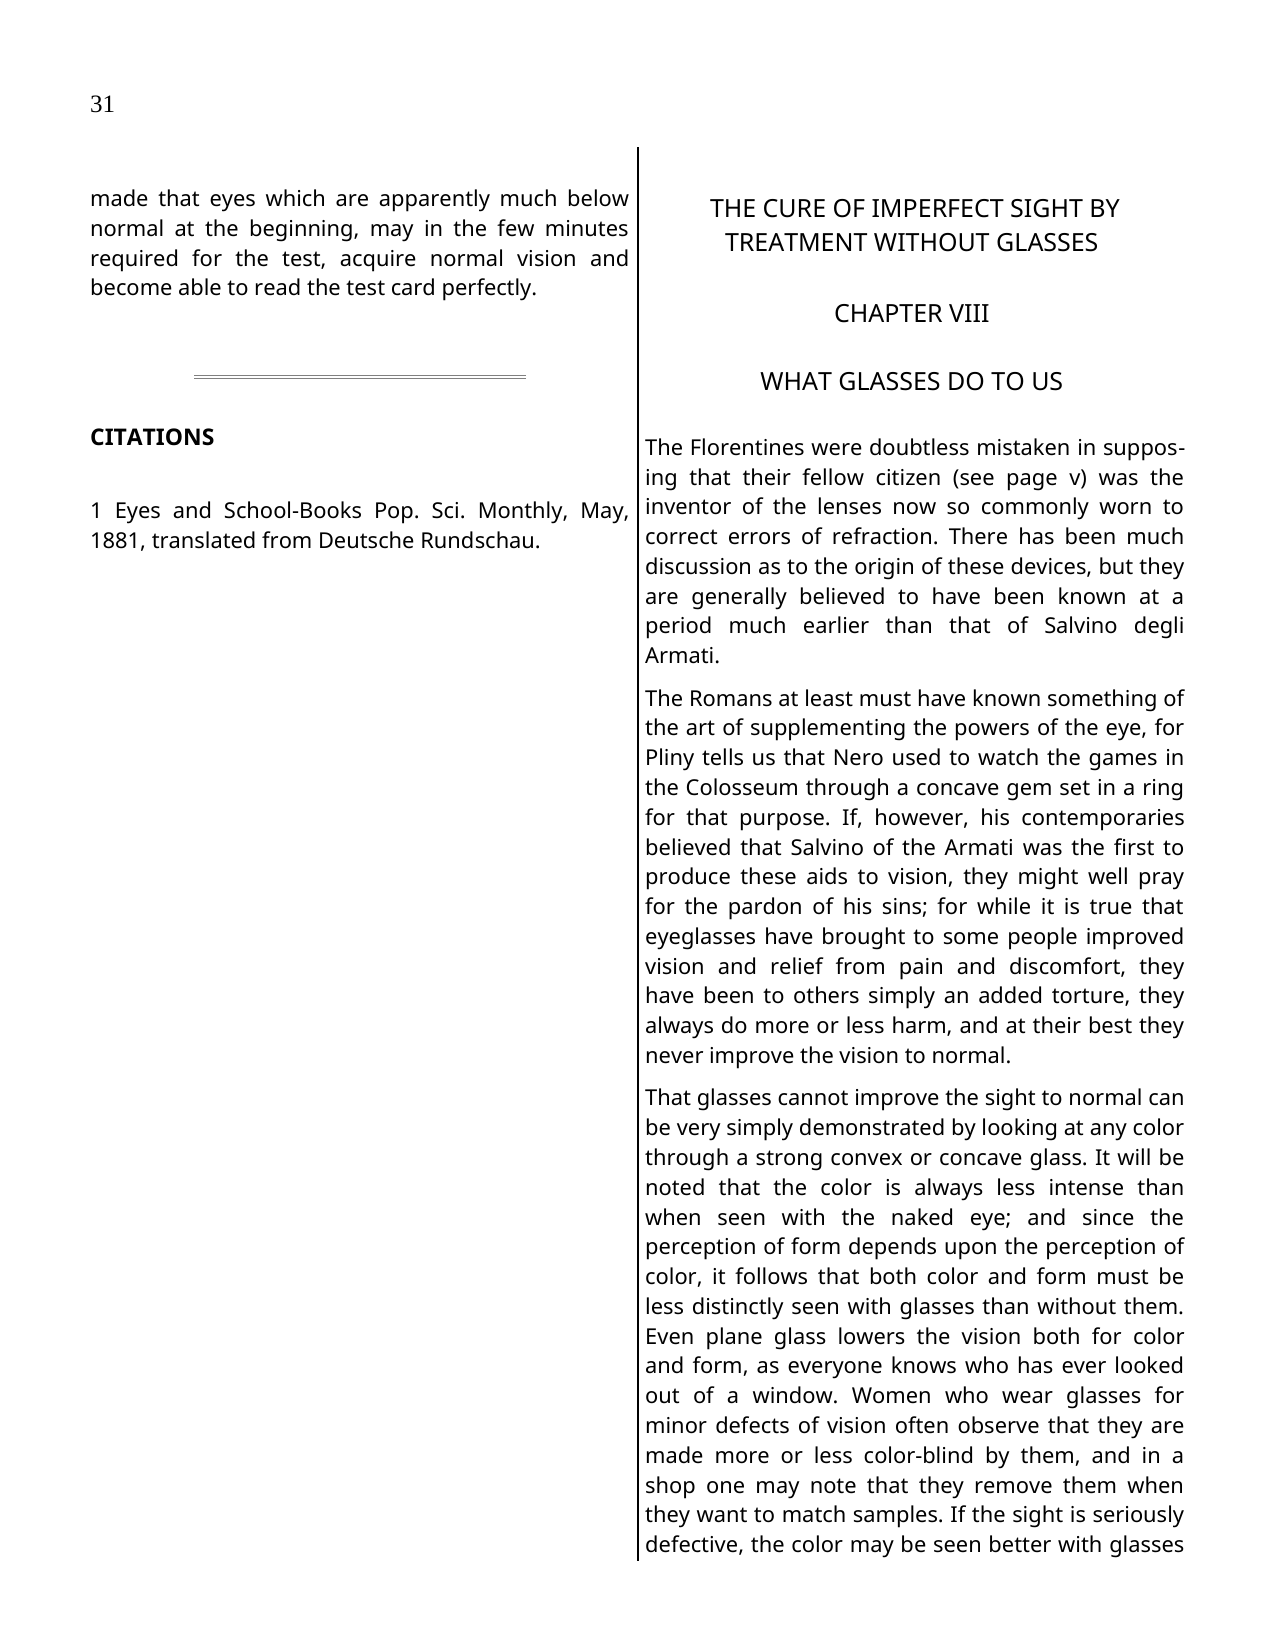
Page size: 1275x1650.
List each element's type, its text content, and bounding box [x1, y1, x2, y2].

text The Florentines were doubtless mistaken in suppos­ing that their fellow citizen (see page v) was the inventor of the lenses now so commonly worn to correct errors of refraction. There has been much discussion as to the origin of these devices, but they are generally believed to have been known at a period much earlier than that of Salvino degli Armati. [645, 432, 1185, 670]
text That glasses cannot improve the sight to normal can be very simply demonstrated by looking at any color through a strong convex or concave glass. It will be noted that the color is always less intense than when seen with the naked eye; and since the perception of form depends upon the perception of color, it follows that both color and form must be less distinctly seen with glasses than without them. Even plane glass lowers the vision both for color and form, as everyone knows who has ever looked out of a window. Women who wear glasses for minor defects of vision often observe that they are made more or less color-blind by them, and in a shop one may note that they remove them when they want to match samples. If the sight is seriously defective, the color may be seen better with glasses [645, 1082, 1185, 1559]
text 1 Eyes and School-Books Pop. Sci. Monthly, May, 1881, translated from Deutsche Rund­schau. [90, 496, 630, 555]
text THE CURE OF IMPERFECT SIGHT BY TREATMENT WITHOUT GLASSES [645, 190, 1185, 258]
text The Romans at least must have known something of the art of supplement­ing the powers of the eye, for Pliny tells us that Nero used to watch the games in the Colosseum through a concave gem set in a ring for that pur­pose. If, however, his contemporaries believed that Salvino of the Armati was the first to pro­duce these aids to vision, they might well pray for the pardon of his sins; for while it is true that eyeglasses have brought to some people improved vision and relief from pain and discomfort, they have been to others simply an added torture, they always do more or less harm, and at their best they never improve the vision to normal. [645, 683, 1185, 1070]
text CITATIONS [90, 421, 630, 452]
text made that eyes which are apparently much below normal at the beginning, may in the few minutes required for the test, acquire normal vision and become able to read the test card perfectly. [90, 183, 630, 302]
text CHAPTER VIII WHAT GLASSES DO TO US [645, 261, 1185, 398]
